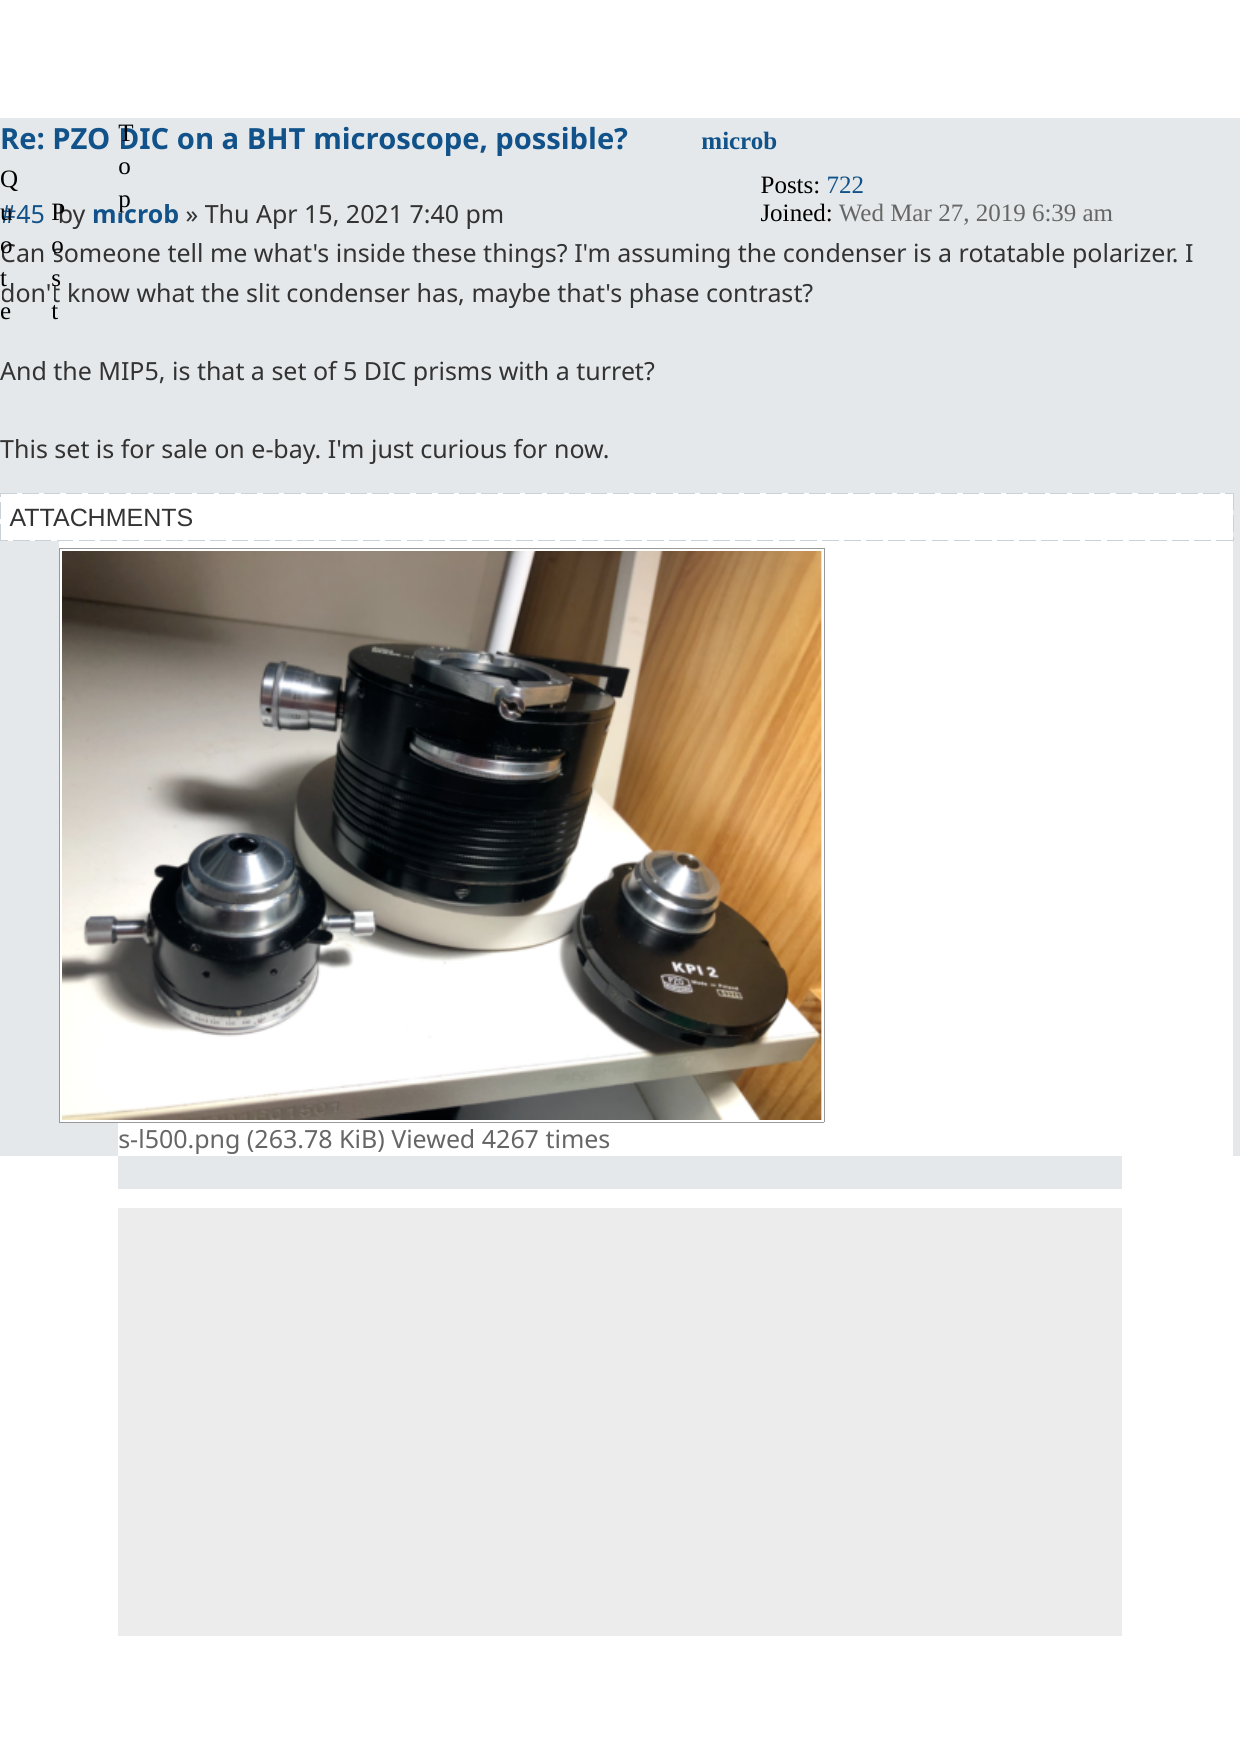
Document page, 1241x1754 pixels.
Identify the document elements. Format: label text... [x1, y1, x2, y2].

picture [62, 551, 822, 1120]
subtitle microb [701, 126, 1122, 154]
text Can someone tell me what's inside these things? I'm assuming the condenser is a rotatable polarizer. I don't know what the slit condenser has, maybe that's phase contrast? And the MIP5, is that a set of 5 DIC prisms with a turret? This set is for sale on e-bay. I'm just curious for now. [0, 236, 1240, 466]
text #45 by microb » Thu Apr 15, 2021 7:40 pm [2, 197, 51, 231]
subtitle ATTACHMENTS [0, 493, 1233, 541]
subtitle Re: PZO DIC on a BHT microscope, possible? [121, 118, 965, 158]
list Posts: 722 [760, 170, 1122, 198]
text #45 by microb » Thu Apr 15, 2021 7:40 pm [54, 197, 1240, 231]
list Joined: Wed Mar 27, 2019 6:39 am [760, 198, 1122, 227]
subtitle Re: PZO DIC on a BHT microscope, possible? [0, 118, 118, 158]
list s-l500.png (263.78 KiB) Viewed 4267 times [118, 1122, 1233, 1156]
